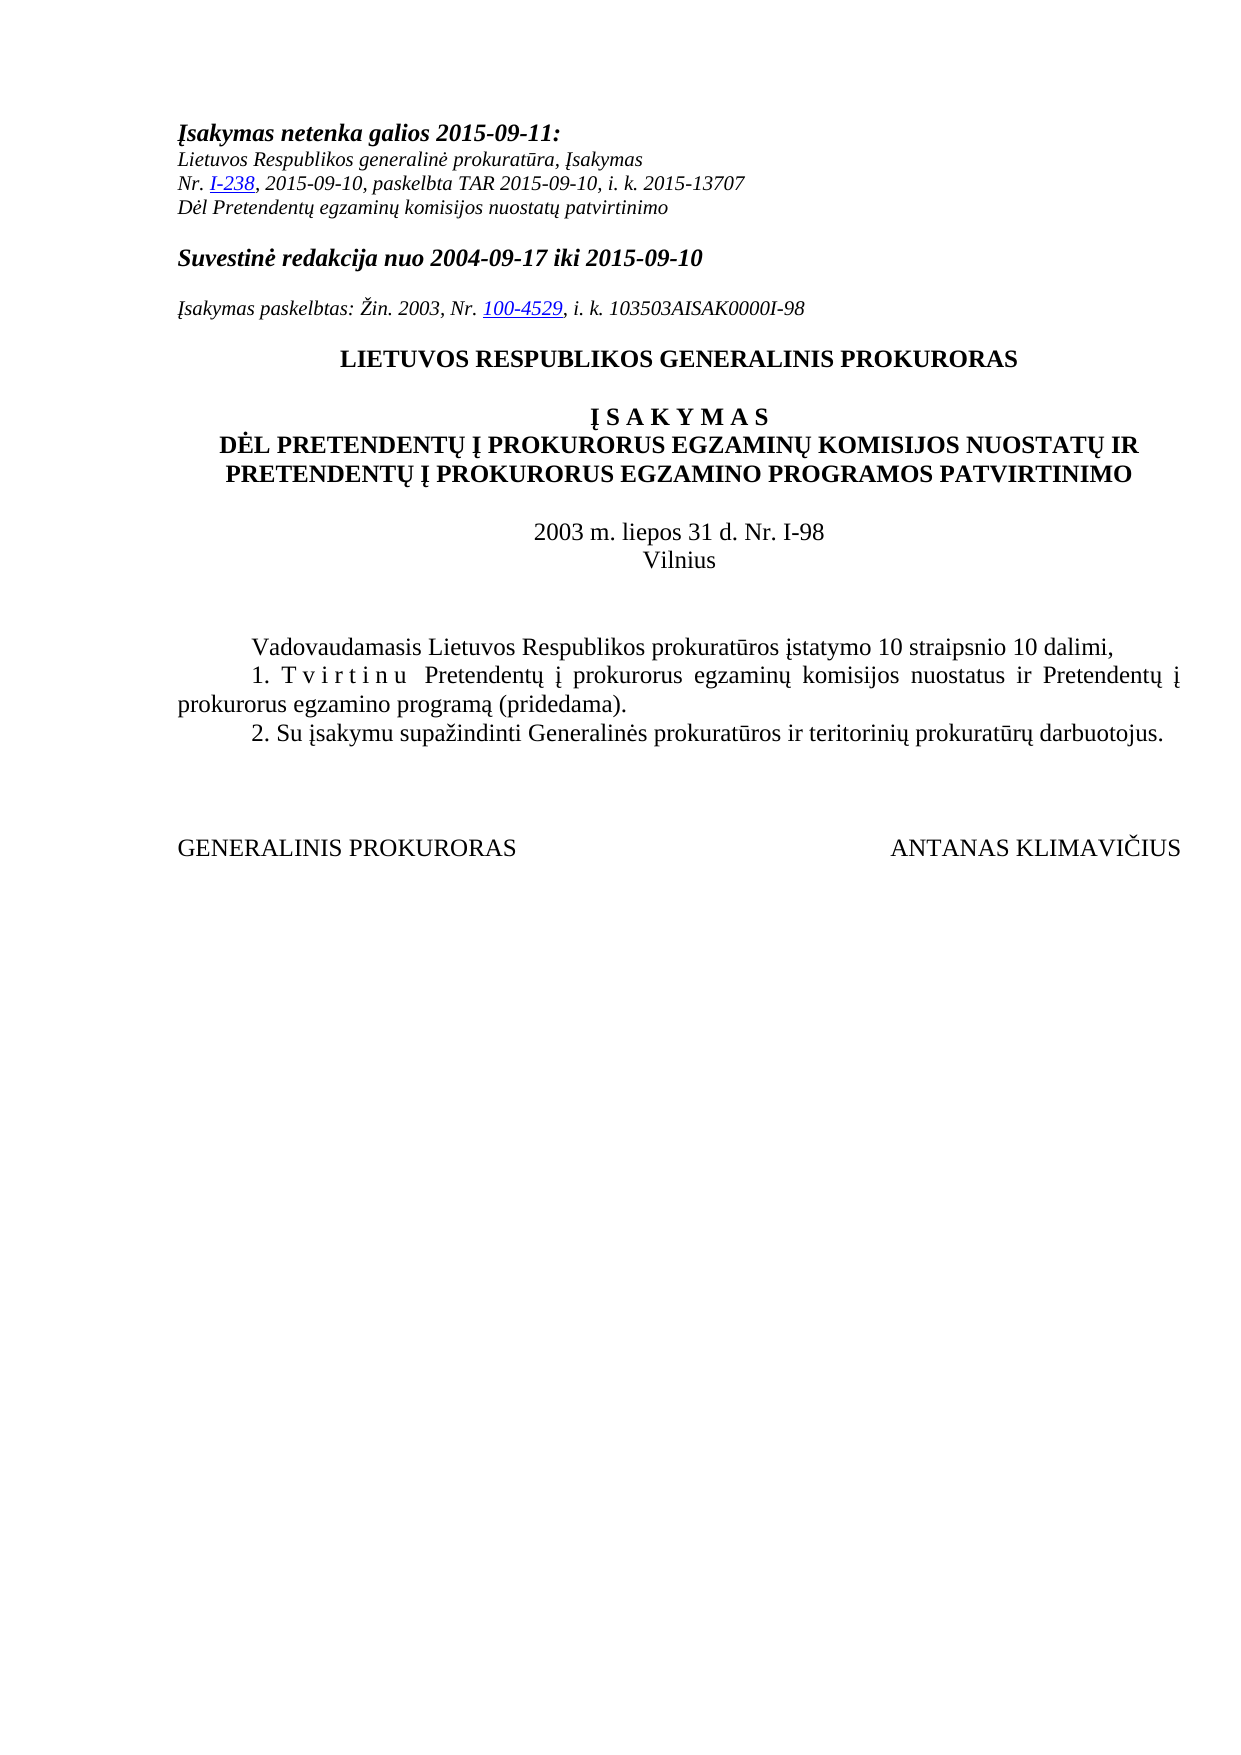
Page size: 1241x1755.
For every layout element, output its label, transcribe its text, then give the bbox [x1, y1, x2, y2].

text Dėl Pretendentų egzaminų komisijos nuostatų patvirtinimo [177, 195, 1181, 219]
text Lietuvos Respublikos generalinė prokuratūra, Įsakymas [177, 147, 1181, 171]
text Įsakymas netenka galios 2015-09-11: [177, 118, 1181, 147]
text 2003 m. liepos 31 d. Nr. I-98 [177, 517, 1181, 545]
text 1. Tvirtinu Pretendentų į prokurorus egzaminų komisijos nuostatus ir Pretendentų į prokurorus egzamino programą (pridedama). [177, 660, 1181, 718]
text Nr. I-238, 2015-09-10, paskelbta TAR 2015-09-10, i. k. 2015-13707 [177, 171, 1181, 195]
text Vilnius [177, 545, 1181, 574]
text Įsakymas paskelbtas: Žin. 2003, Nr. 100-4529, i. k. 103503AISAK0000I-98 [177, 296, 1181, 320]
text Į S A K Y M A S [177, 402, 1181, 430]
text Vadovaudamasis Lietuvos Respublikos prokuratūros įstatymo 10 straipsnio 10 dalimi, [177, 632, 1181, 660]
text LIETUVOS RESPUBLIKOS GENERALINIS PROKURORAS [177, 344, 1181, 373]
text DĖL PRETENDENTŲ Į PROKURORUS EGZAMINŲ KOMISIJOS NUOSTATŲ IR PRETENDENTŲ Į PROKURORUS EGZAMINO PROGRAMOS PATVIRTINIMO [177, 430, 1181, 488]
text 2. Su įsakymu supažindinti Generalinės prokuratūros ir teritorinių prokuratūrų darbuotojus. [177, 718, 1181, 747]
text Generalinis prokuroras Antanas Klimavičius [177, 833, 1181, 862]
text Suvestinė redakcija nuo 2004-09-17 iki 2015-09-10 [177, 243, 1181, 272]
